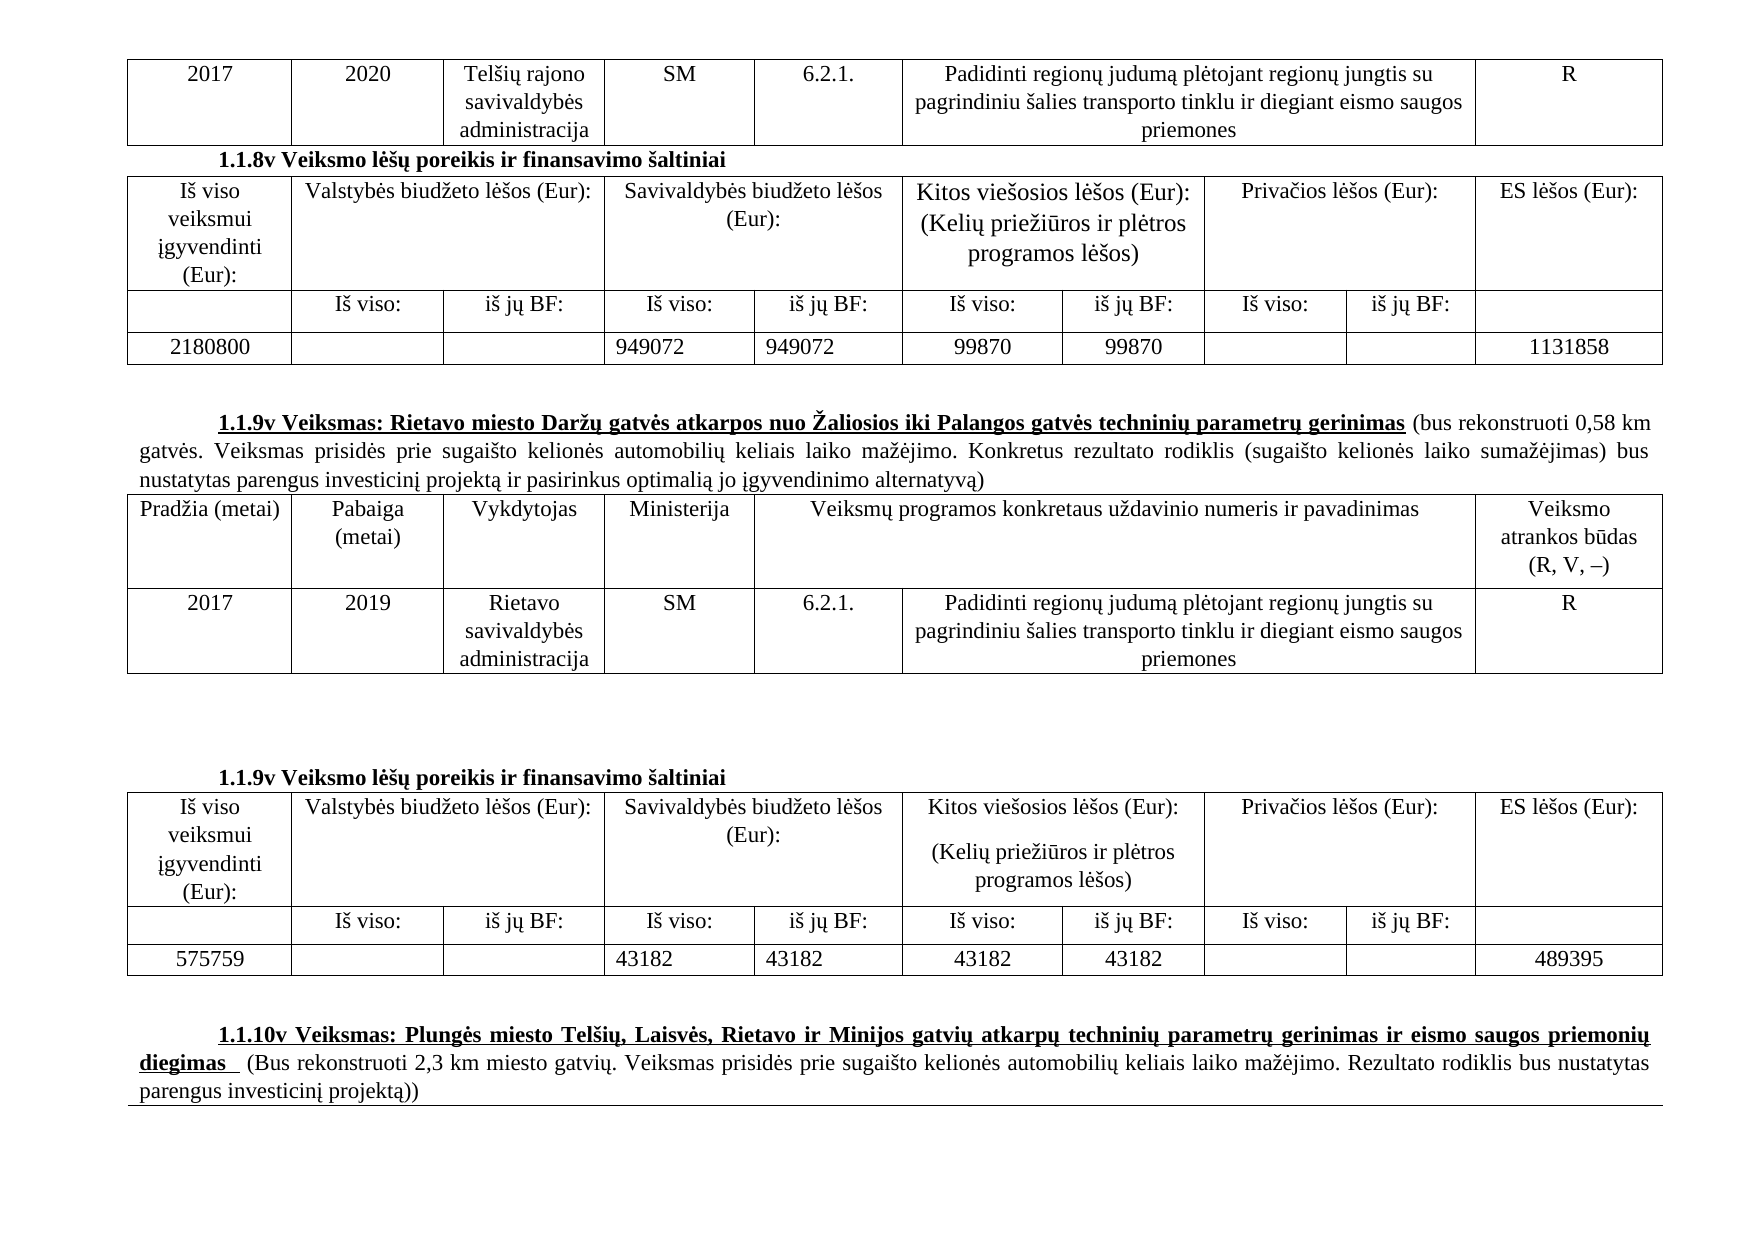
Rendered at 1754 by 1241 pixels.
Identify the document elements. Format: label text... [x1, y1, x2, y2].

table_cell [444, 945, 604, 975]
table_cell Ministerija [605, 495, 754, 588]
table_cell 6.2.1. [755, 589, 902, 673]
table_cell 43182 [605, 945, 754, 975]
table_cell 489395 [1476, 945, 1662, 975]
table_cell iš jų BF: [1347, 907, 1475, 944]
table_cell [1205, 333, 1346, 363]
table_cell Valstybės biudžeto lėšos (Eur): [292, 177, 604, 289]
table_cell Iš viso: [605, 291, 754, 332]
table_cell 949072 [605, 333, 754, 363]
table_cell 43182 [1063, 945, 1204, 975]
table_cell iš jų BF: [1063, 291, 1204, 332]
table_cell 2017 [128, 60, 291, 145]
table_cell [1347, 333, 1475, 363]
table_cell [128, 291, 291, 332]
table_cell [1476, 907, 1662, 944]
table_cell Privačios lėšos (Eur): [1205, 793, 1475, 906]
table_cell 2019 [292, 589, 443, 673]
table_cell Iš viso: [1205, 907, 1346, 944]
table_cell iš jų BF: [1063, 907, 1204, 944]
table_cell ES lėšos (Eur): [1476, 793, 1662, 906]
table_cell [292, 333, 443, 363]
table_cell R [1476, 589, 1662, 673]
table_cell Iš viso veiksmui įgyvendinti (Eur): [128, 793, 291, 906]
table_cell Padidinti regionų judumą plėtojant regionų jungtis su pagrindiniu šalies transporto tinklu ir diegiant eismo saugos priemones [903, 589, 1475, 673]
table_cell 1.1.9v Veiksmas: Rietavo miesto Daržų gatvės atkarpos nuo Žaliosios iki Palangos gatvės techninių parametrų gerinimas (bus rekonstruoti 0,58 km gatvės. Veiksmas prisidės prie sugaišto kelionės automobilių keliais laiko mažėjimo. Konkretus rezultato rodiklis (sugaišto kelionės laiko sumažėjimas) bus nustatytas parengus investicinį projektą ir pasirinkus optimalią jo įgyvendinimo alternatyvą) [128, 365, 1663, 494]
table_cell Iš viso veiksmui įgyvendinti (Eur): [128, 177, 291, 289]
table_cell iš jų BF: [755, 907, 902, 944]
table_cell ES lėšos (Eur): [1476, 177, 1662, 289]
table_cell R [1476, 60, 1662, 145]
table_cell Savivaldybės biudžeto lėšos (Eur): [605, 793, 902, 906]
table_cell SM [605, 589, 754, 673]
table_cell Iš viso: [903, 291, 1062, 332]
table_cell Padidinti regionų judumą plėtojant regionų jungtis su pagrindiniu šalies transporto tinklu ir diegiant eismo saugos priemones [903, 60, 1475, 145]
table_cell iš jų BF: [755, 291, 902, 332]
table_cell [128, 907, 291, 944]
table_cell iš jų BF: [444, 907, 604, 944]
table_cell Kitos viešosios lėšos (Eur): (Kelių priežiūros ir plėtros programos lėšos) [903, 177, 1204, 289]
table_cell 2020 [292, 60, 443, 145]
table_cell Kitos viešosios lėšos (Eur): (Kelių priežiūros ir plėtros programos lėšos) [903, 793, 1204, 906]
table_cell [292, 945, 443, 975]
table_cell Rietavo savivaldybės administracija [444, 589, 604, 673]
table_cell Pradžia (metai) [128, 495, 291, 588]
table_cell Vykdytojas [444, 495, 604, 588]
table_cell Telšių rajono savivaldybės administracija [444, 60, 604, 145]
table_cell Iš viso: [903, 907, 1062, 944]
table_cell 6.2.1. [755, 60, 902, 145]
table_cell 2017 [128, 589, 291, 673]
table_cell Valstybės biudžeto lėšos (Eur): [292, 793, 604, 906]
table_cell iš jų BF: [1347, 291, 1475, 332]
table_cell iš jų BF: [444, 291, 604, 332]
table_cell 99870 [903, 333, 1062, 363]
table_cell 2180800 [128, 333, 291, 363]
table_cell Veiksmų programos konkretaus uždavinio numeris ir pavadinimas [755, 495, 1475, 588]
table_cell 1.1.9v Veiksmo lėšų poreikis ir finansavimo šaltiniai [128, 674, 1663, 792]
table_cell 575759 [128, 945, 291, 975]
table_cell [444, 333, 604, 363]
table_cell 949072 [755, 333, 902, 363]
table_cell Pabaiga (metai) [292, 495, 443, 588]
table_cell [1476, 291, 1662, 332]
table_cell 43182 [755, 945, 902, 975]
table_cell Iš viso: [292, 907, 443, 944]
table_cell SM [605, 60, 754, 145]
table_cell Iš viso: [605, 907, 754, 944]
table_cell 1.1.8v Veiksmo lėšų poreikis ir finansavimo šaltiniai [128, 146, 1663, 176]
table_cell 1131858 [1476, 333, 1662, 363]
table_cell [1347, 945, 1475, 975]
table_cell 99870 [1063, 333, 1204, 363]
table_cell Savivaldybės biudžeto lėšos (Eur): [605, 177, 902, 289]
table_cell 43182 [903, 945, 1062, 975]
table_cell [1205, 945, 1346, 975]
table_cell 1.1.10v Veiksmas: Plungės miesto Telšių, Laisvės, Rietavo ir Minijos gatvių atkarpų techninių parametrų gerinimas ir eismo saugos priemonių diegimas (Bus rekonstruoti 2,3 km miesto gatvių. Veiksmas prisidės prie sugaišto kelionės automobilių keliais laiko mažėjimo. Rezultato rodiklis bus nustatytas parengus investicinį projektą)) [128, 976, 1663, 1105]
table_cell Privačios lėšos (Eur): [1205, 177, 1475, 289]
table_cell Iš viso: [1205, 291, 1346, 332]
table_cell Veiksmo atrankos būdas (R, V, –) [1476, 495, 1662, 588]
table_cell Iš viso: [292, 291, 443, 332]
